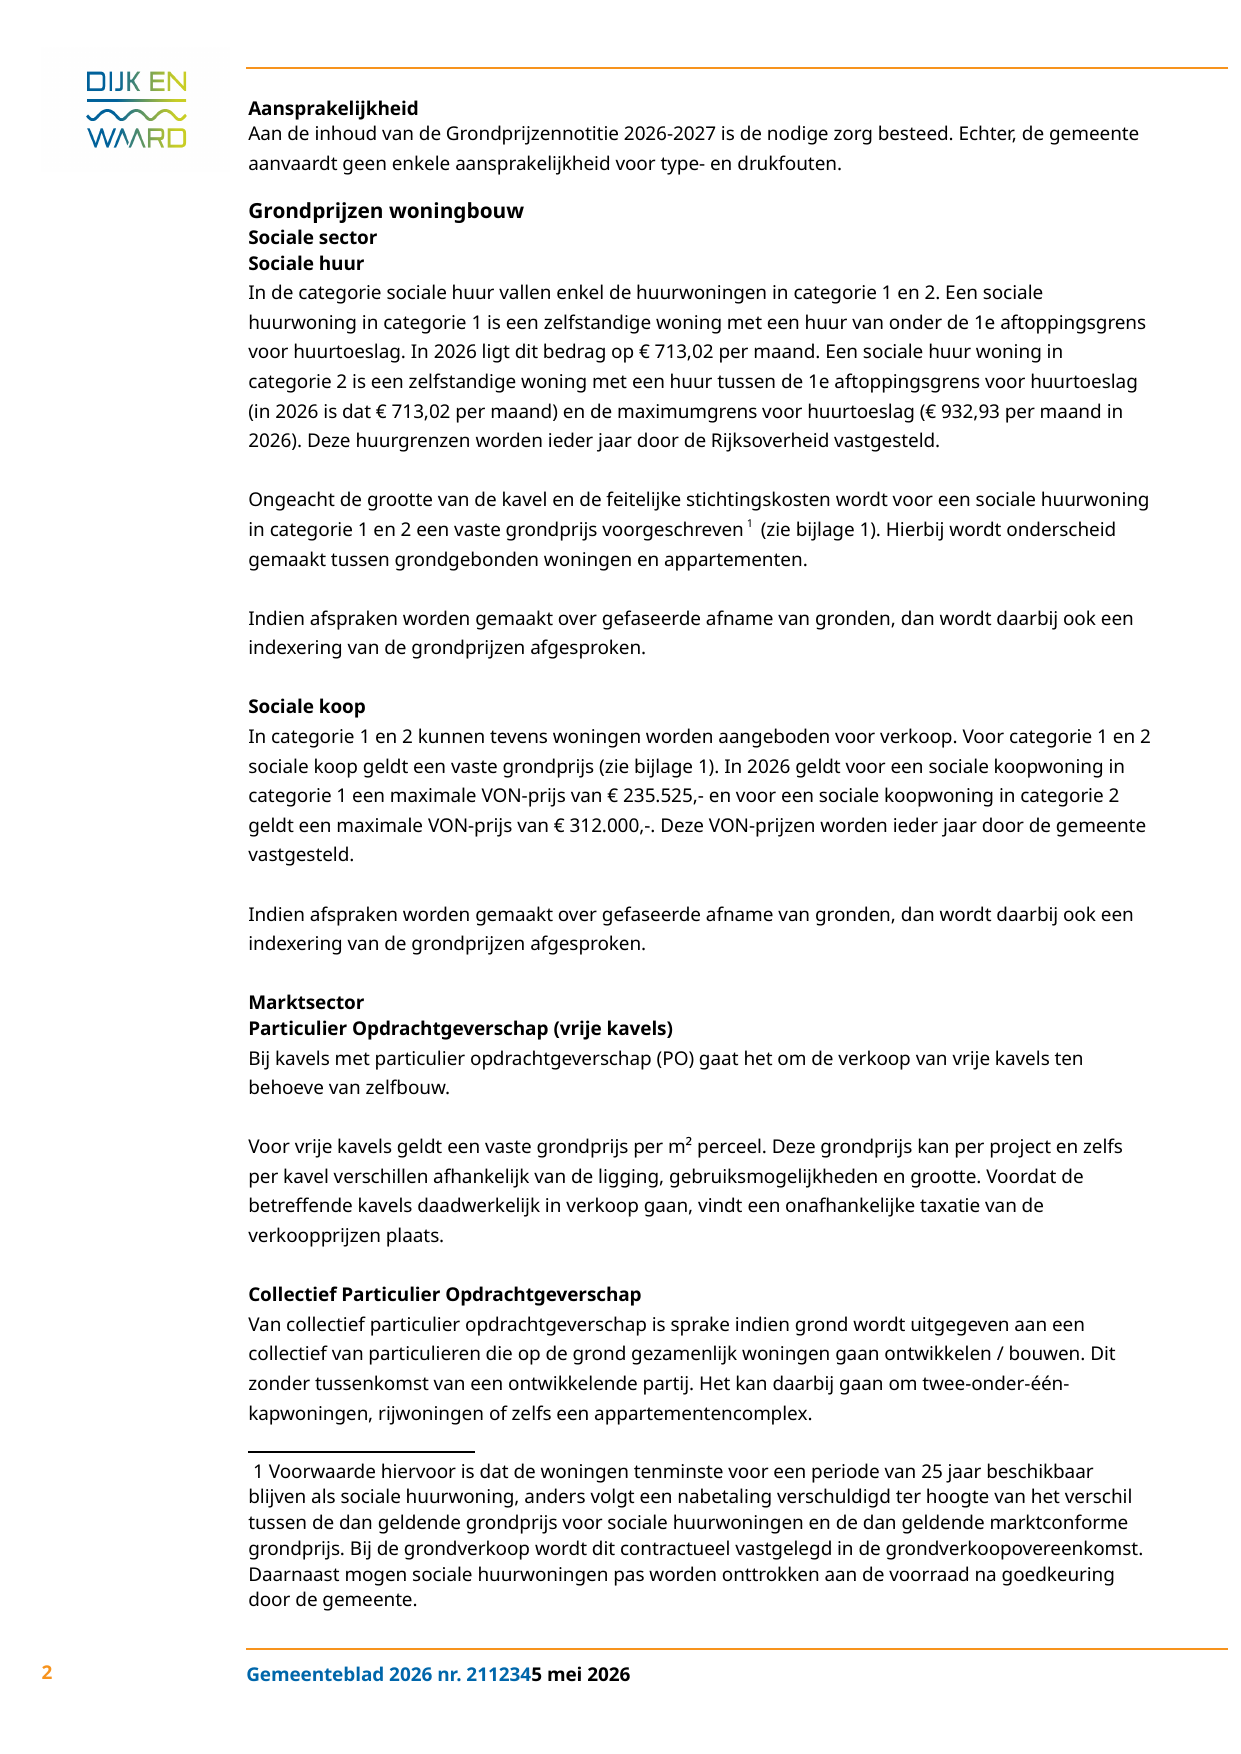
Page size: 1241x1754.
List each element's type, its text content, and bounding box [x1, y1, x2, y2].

text Collectief Particulier Opdrachtgeverschap [248, 1281, 1152, 1307]
text Ongeacht de grootte van de kavel en de feitelijke stichtingskosten wordt voor een sociale huurwoning in categorie 1 en 2 een vaste grondprijs voorgeschreven (zie bijlage 1). Hierbij wordt onderscheid gemaakt tussen grondgebonden woningen en appartementen. [248, 487, 1152, 571]
text Marktsector [248, 989, 1152, 1015]
text In categorie 1 en 2 kunnen tevens woningen worden aangeboden voor verkoop. Voor categorie 1 en 2 sociale koop geldt een vaste grondprijs (zie bijlage 1). In 2026 geldt voor een sociale koopwoning in categorie 1 een maximale VON-prijs van € 235.525,- en voor een sociale koopwoning in categorie 2 geldt een maximale VON-prijs van € 312.000,-. Deze VON-prijzen worden ieder jaar door de gemeente vastgesteld. [248, 723, 1152, 867]
text Voor vrije kavels geldt een vaste grondprijs per m² perceel. Deze grondprijs kan per project en zelfs per kavel verschillen afhankelijk van de ligging, gebruiksmogelijkheden en grootte. Voordat de betreffende kavels daadwerkelijk in verkoop gaan, vindt een onafhankelijke taxatie van de verkoopprijzen plaats. [248, 1133, 1152, 1248]
text Aan de inhoud van de Grondprijzennotitie 2026-2027 is de nodige zorg besteed. Echter, de gemeente aanvaardt geen enkele aansprakelijkheid voor type- en drukfouten. [248, 121, 1152, 176]
text Voorwaarde hiervoor is dat de woningen tenminste voor een periode van 25 jaar beschikbaar blijven als sociale huurwoning, anders volgt een nabetaling verschuldigd ter hoogte van het verschil tussen de dan geldende grondprijs voor sociale huurwoningen en de dan geldende marktconforme grondprijs. Bij de grondverkoop wordt dit contractueel vastgelegd in de grondverkoopovereenkomst. Daarnaast mogen sociale huurwoningen pas worden onttrokken aan de voorraad na goedkeuring door de gemeente. [248, 1458, 1152, 1612]
text Van collectief particulier opdrachtgeverschap is sprake indien grond wordt uitgegeven aan een collectief van particulieren die op de grond gezamenlijk woningen gaan ontwikkelen / bouwen. Dit zonder tussenkomst van een ontwikkelende partij. Het kan daarbij gaan om twee-onder-één-kapwoningen, rijwoningen of zelfs een appartementencomplex. [248, 1311, 1152, 1426]
text Sociale koop [248, 694, 1152, 719]
text Particulier Opdrachtgeverschap (vrije kavels) [248, 1015, 1152, 1041]
text Indien afspraken worden gemaakt over gefaseerde afname van gronden, dan wordt daarbij ook een indexering van de grondprijzen afgesproken. [248, 605, 1152, 660]
text Sociale huur [248, 250, 1152, 276]
text Grondprijzen woningbouw [248, 196, 1152, 224]
text In de categorie sociale huur vallen enkel de huurwoningen in categorie 1 en 2. Een sociale huurwoning in categorie 1 is een zelfstandige woning met een huur van onder de 1e aftoppingsgrens voor huurtoeslag. In 2026 ligt dit bedrag op € 713,02 per maand. Een sociale huur woning in categorie 2 is een zelfstandige woning met een huur tussen de 1e aftoppingsgrens voor huurtoeslag (in 2026 is dat € 713,02 per maand) en de maximumgrens voor huurtoeslag (€ 932,93 per maand in 2026). Deze huurgrenzen worden ieder jaar door de Rijksoverheid vastgesteld. [248, 279, 1152, 453]
picture [41, 47, 231, 172]
text Sociale sector [248, 224, 1152, 250]
text Aansprakelijkheid [248, 95, 1152, 121]
text Bij kavels met particulier opdrachtgeverschap (PO) gaat het om de verkoop van vrije kavels ten behoeve van zelfbouw. [248, 1045, 1152, 1100]
text Indien afspraken worden gemaakt over gefaseerde afname van gronden, dan wordt daarbij ook een indexering van de grondprijzen afgesproken. [248, 901, 1152, 956]
